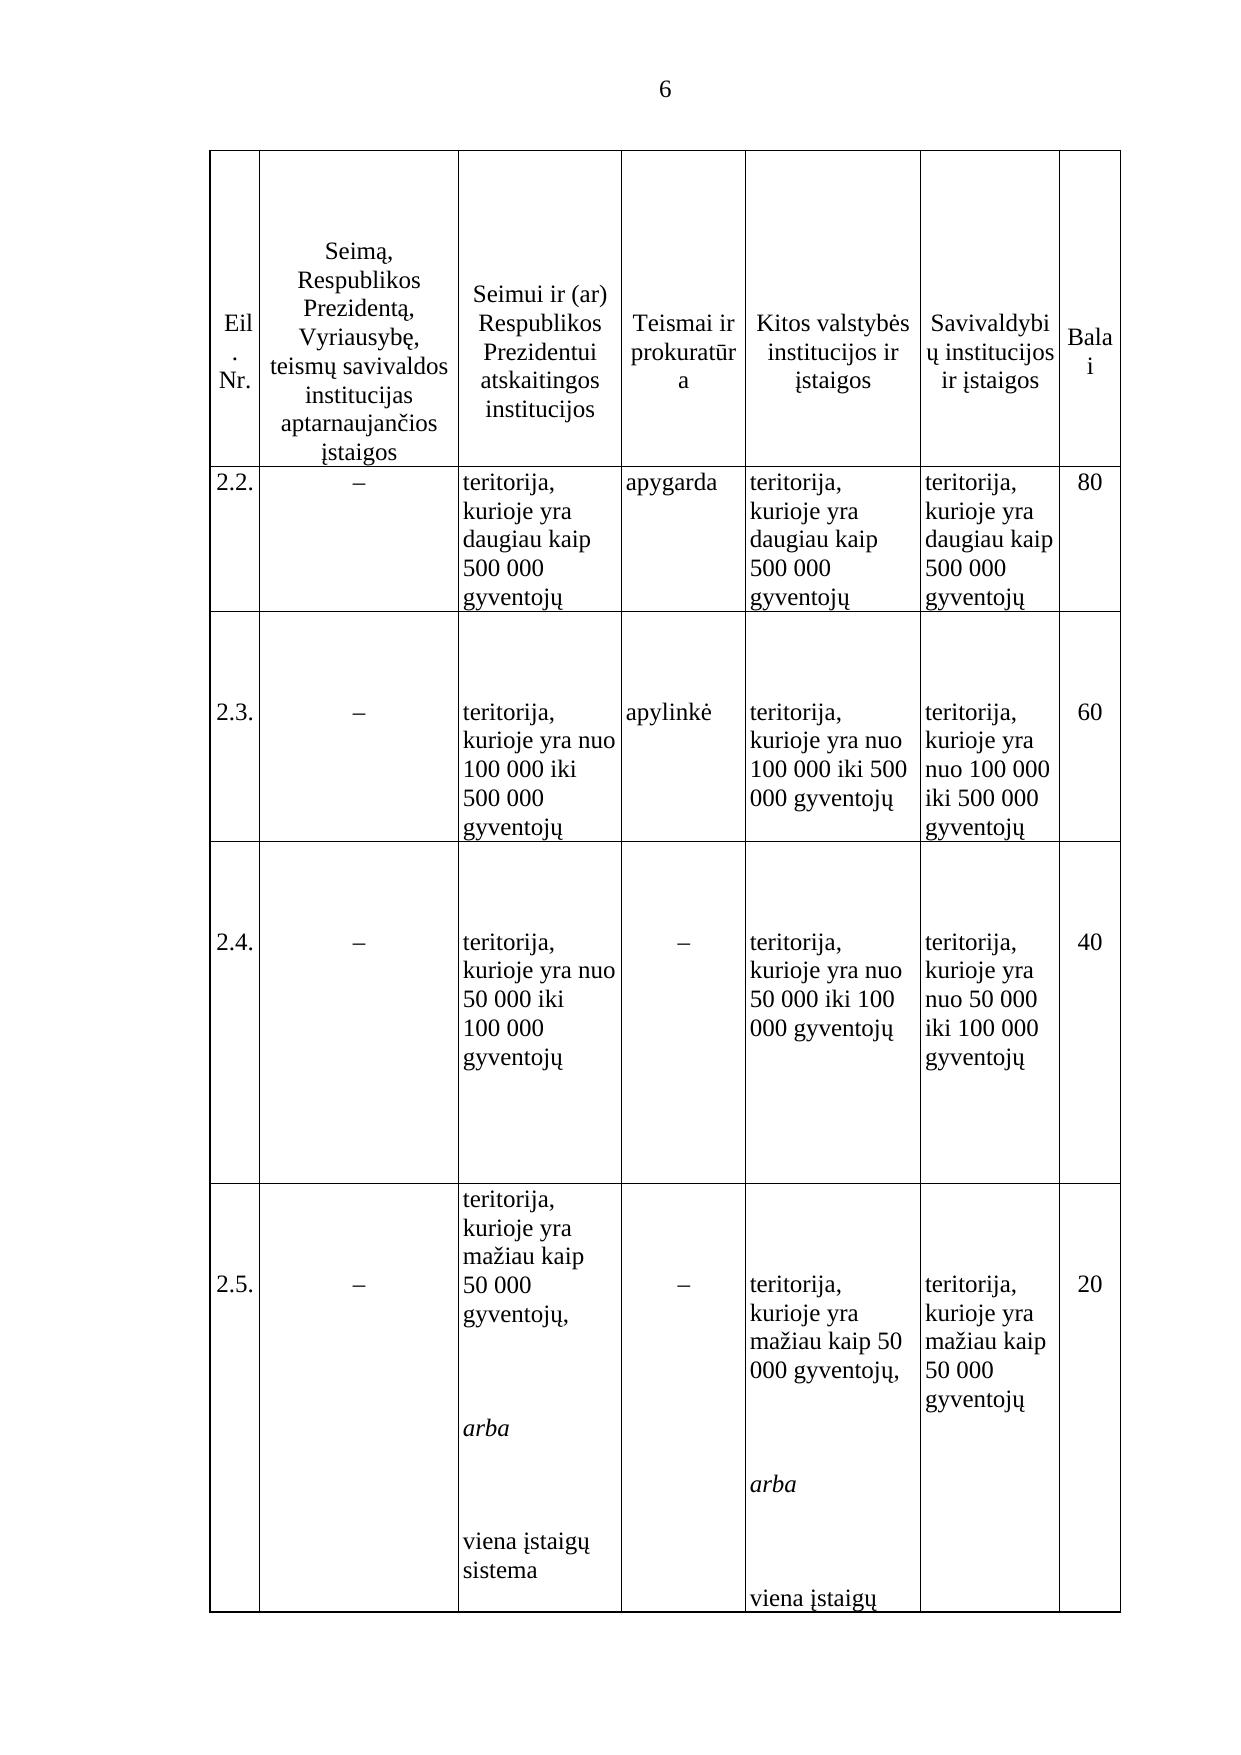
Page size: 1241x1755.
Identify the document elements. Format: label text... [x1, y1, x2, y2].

table_cell teritorija, kurioje yra nuo 50 000 iki 100 000 gyventojų [746, 842, 920, 1183]
table_cell – [260, 467, 458, 611]
table_cell 2.2. [211, 467, 259, 611]
table_cell – [622, 1184, 745, 1611]
table_cell 2.5. [211, 1184, 259, 1611]
table_cell teritorija, kurioje yra mažiau kaip 50 000 gyventojų, arba viena įstaigų sistema [459, 1184, 621, 1611]
table_cell 60 [1060, 612, 1120, 841]
table_cell teritorija, kurioje yra nuo 50 000 iki 100 000 gyventojų [921, 842, 1059, 1183]
table_header Balai [1060, 151, 1120, 466]
table_cell – [260, 612, 458, 841]
table_cell teritorija, kurioje yra mažiau kaip 50 000 gyventojų [921, 1184, 1059, 1611]
table_cell 2.4. [211, 842, 259, 1183]
table_cell – [622, 842, 745, 1183]
table_cell 20 [1060, 1184, 1120, 1611]
table_cell teritorija, kurioje yra nuo 100 000 iki 500 000 gyventojų [921, 612, 1059, 841]
table_cell teritorija, kurioje yra nuo 100 000 iki 500 000 gyventojų [459, 612, 621, 841]
table_cell teritorija, kurioje yra daugiau kaip 500 000 gyventojų [459, 467, 621, 611]
table_cell – [260, 1184, 458, 1611]
table_cell apylinkė [622, 612, 745, 841]
table_cell teritorija, kurioje yra nuo 50 000 iki 100 000 gyventojų [459, 842, 621, 1183]
table_header Teismai ir prokuratūra [622, 151, 745, 466]
table_header Kitos valstybės institucijos ir įstaigos [746, 151, 920, 466]
table_header Eil. Nr. [211, 151, 259, 466]
table_cell teritorija, kurioje yra nuo 100 000 iki 500 000 gyventojų [746, 612, 920, 841]
table_cell teritorija, kurioje yra mažiau kaip 50 000 gyventojų, arba viena įstaigų [746, 1184, 920, 1611]
table_cell 2.3. [211, 612, 259, 841]
table_header Seimui ir (ar) Respublikos Prezidentui atskaitingos institucijos [459, 151, 621, 466]
table_cell – [260, 842, 458, 1183]
table_cell teritorija, kurioje yra daugiau kaip 500 000 gyventojų [921, 467, 1059, 611]
table_header Savivaldybių institucijos ir įstaigos [921, 151, 1059, 466]
table_cell 80 [1060, 467, 1120, 611]
table_header Seimą, Respublikos Prezidentą, Vyriausybę, teismų savivaldos institucijas aptarnaujančios įstaigos [260, 151, 458, 466]
table_cell apygarda [622, 467, 745, 611]
table_cell teritorija, kurioje yra daugiau kaip 500 000 gyventojų [746, 467, 920, 611]
table_cell 40 [1060, 842, 1120, 1183]
